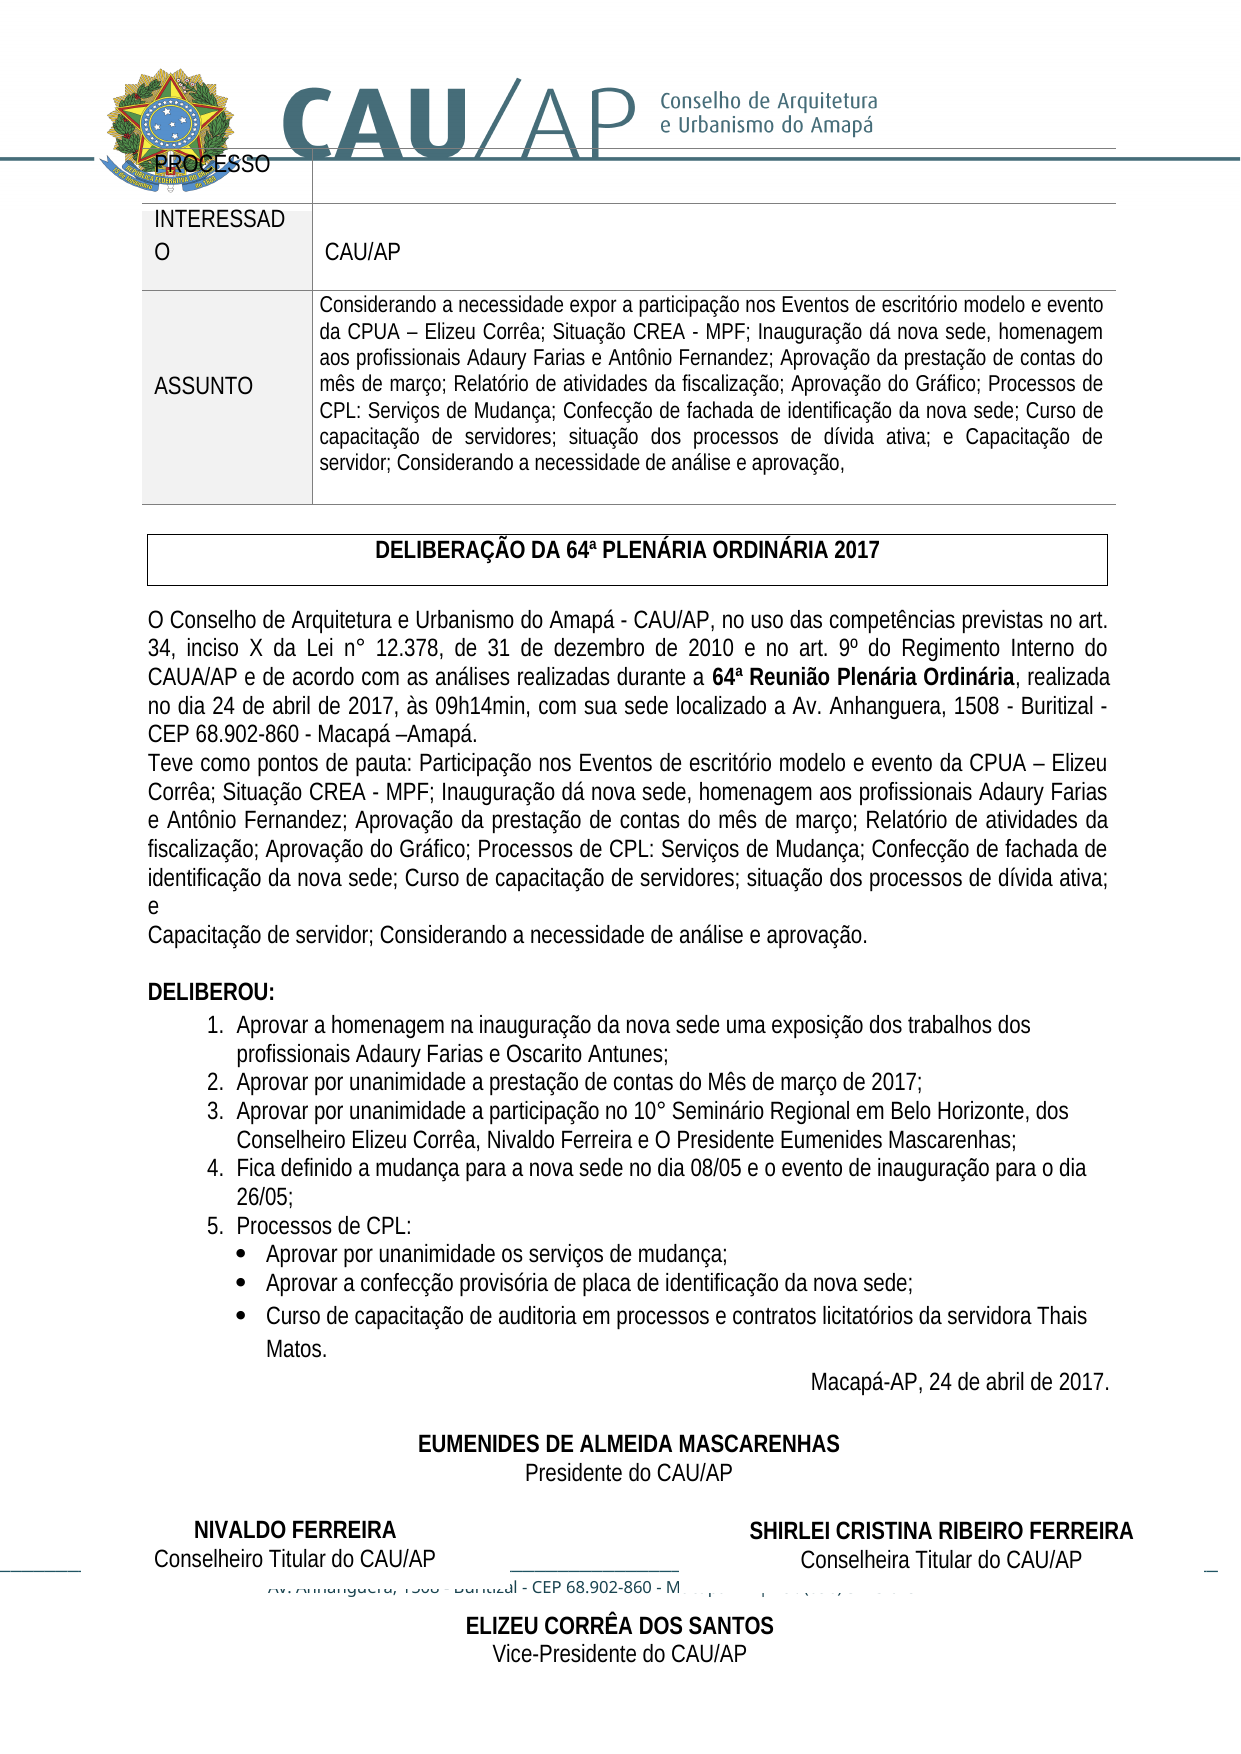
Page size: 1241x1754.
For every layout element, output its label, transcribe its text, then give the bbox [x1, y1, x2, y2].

table_cell Considerando a necessidade expor a participação nos Eventos de escritório modelo e evento da CPUA – Elizeu Corrêa; Situação CREA - MPF; Inauguração dá nova sede, homenagem aos profissionais Adaury Farias e Antônio Fernandez; Aprovação da prestação de contas do mês de março; Relatório de atividades da fiscalização; Aprovação do Gráfico; Processos de CPL: Serviços de Mudança; Confecção de fachada de identificação da nova sede; Curso de capacitação de servidores; situação dos processos de dívida ativa; e Capacitação de servidor; Considerando a necessidade de análise e aprovação, [313, 291, 1116, 504]
text O Conselho de Arquitetura e Urbanismo do Amapá - CAU/AP, no uso das competências previstas no art. 34, inciso X da Lei n° 12.378, de 31 de dezembro de 2010 e no art. 9º do Regimento Interno do CAUA/AP e de acordo com as análises realizadas durante a 64ª Reunião Plenária Ordinária, realizada no dia 24 de abril de 2017, às 09h14min, com sua sede localizado a Av. Anhanguera, 1508 - Buritizal - CEP 68.902-860 - Macapá –Amapá. [148, 605, 1110, 748]
list Aprovar a confecção provisória de placa de identificação da nova sede; [236, 1268, 1110, 1297]
text EUMENIDES DE ALMEIDA MASCARENHAS [148, 1429, 1110, 1457]
table_cell INTERESSADO [142, 211, 312, 290]
table_header DELIBERAÇÃO DA 64ª PLENÁRIA ORDINÁRIA 2017 [148, 535, 1107, 584]
text Macapá-AP, 24 de abril de 2017. [148, 1367, 1110, 1396]
table_cell ASSUNTO [142, 291, 312, 504]
list Fica definido a mudança para a nova sede no dia 08/05 e o evento de inauguração para o dia 26/05; [207, 1153, 1110, 1211]
list Aprovar por unanimidade a participação no 10° Seminário Regional em Belo Horizonte, dos Conselheiro Elizeu Corrêa, Nivaldo Ferreira e O Presidente Eumenides Mascarenhas; [207, 1096, 1110, 1153]
list Aprovar por unanimidade os serviços de mudança; [236, 1239, 1110, 1268]
list Aprovar a homenagem na inauguração da nova sede uma exposição dos trabalhos dos profissionais Adaury Farias e Oscarito Antunes; [207, 1010, 1110, 1067]
text NIVALDO FERREIRA [96, 1516, 495, 1544]
text ELIZEU CORRÊA DOS SANTOS [372, 1611, 868, 1639]
text Conselheira Titular do CAU/AP [694, 1545, 1189, 1573]
text Capacitação de servidor; Considerando a necessidade de análise e aprovação. [148, 920, 1110, 948]
text DELIBEROU: [148, 977, 1110, 1006]
list Aprovar por unanimidade a prestação de contas do Mês de março de 2017; [207, 1067, 1110, 1096]
text SHIRLEI CRISTINA RIBEIRO FERREIRA [694, 1516, 1189, 1545]
text Conselheiro Titular do CAU/AP [96, 1544, 495, 1573]
list Curso de capacitação de auditoria em processos e contratos licitatórios da servidora Thais Matos. [236, 1301, 1110, 1363]
text Vice-Presidente do CAU/AP [372, 1639, 868, 1668]
table_cell CAU/AP [313, 211, 1116, 290]
text Presidente do CAU/AP [148, 1457, 1110, 1486]
list Processos de CPL: [207, 1211, 1110, 1239]
text Teve como pontos de pauta: Participação nos Eventos de escritório modelo e evento da CPUA – Elizeu Corrêa; Situação CREA - MPF; Inauguração dá nova sede, homenagem aos profissionais Adaury Farias e Antônio Fernandez; Aprovação da prestação de contas do mês de março; Relatório de atividades da fiscalização; Aprovação do Gráfico; Processos de CPL: Serviços de Mudança; Confecção de fachada de identificação da nova sede; Curso de capacitação de servidores; situação dos processos de dívida ativa; e [148, 748, 1110, 920]
